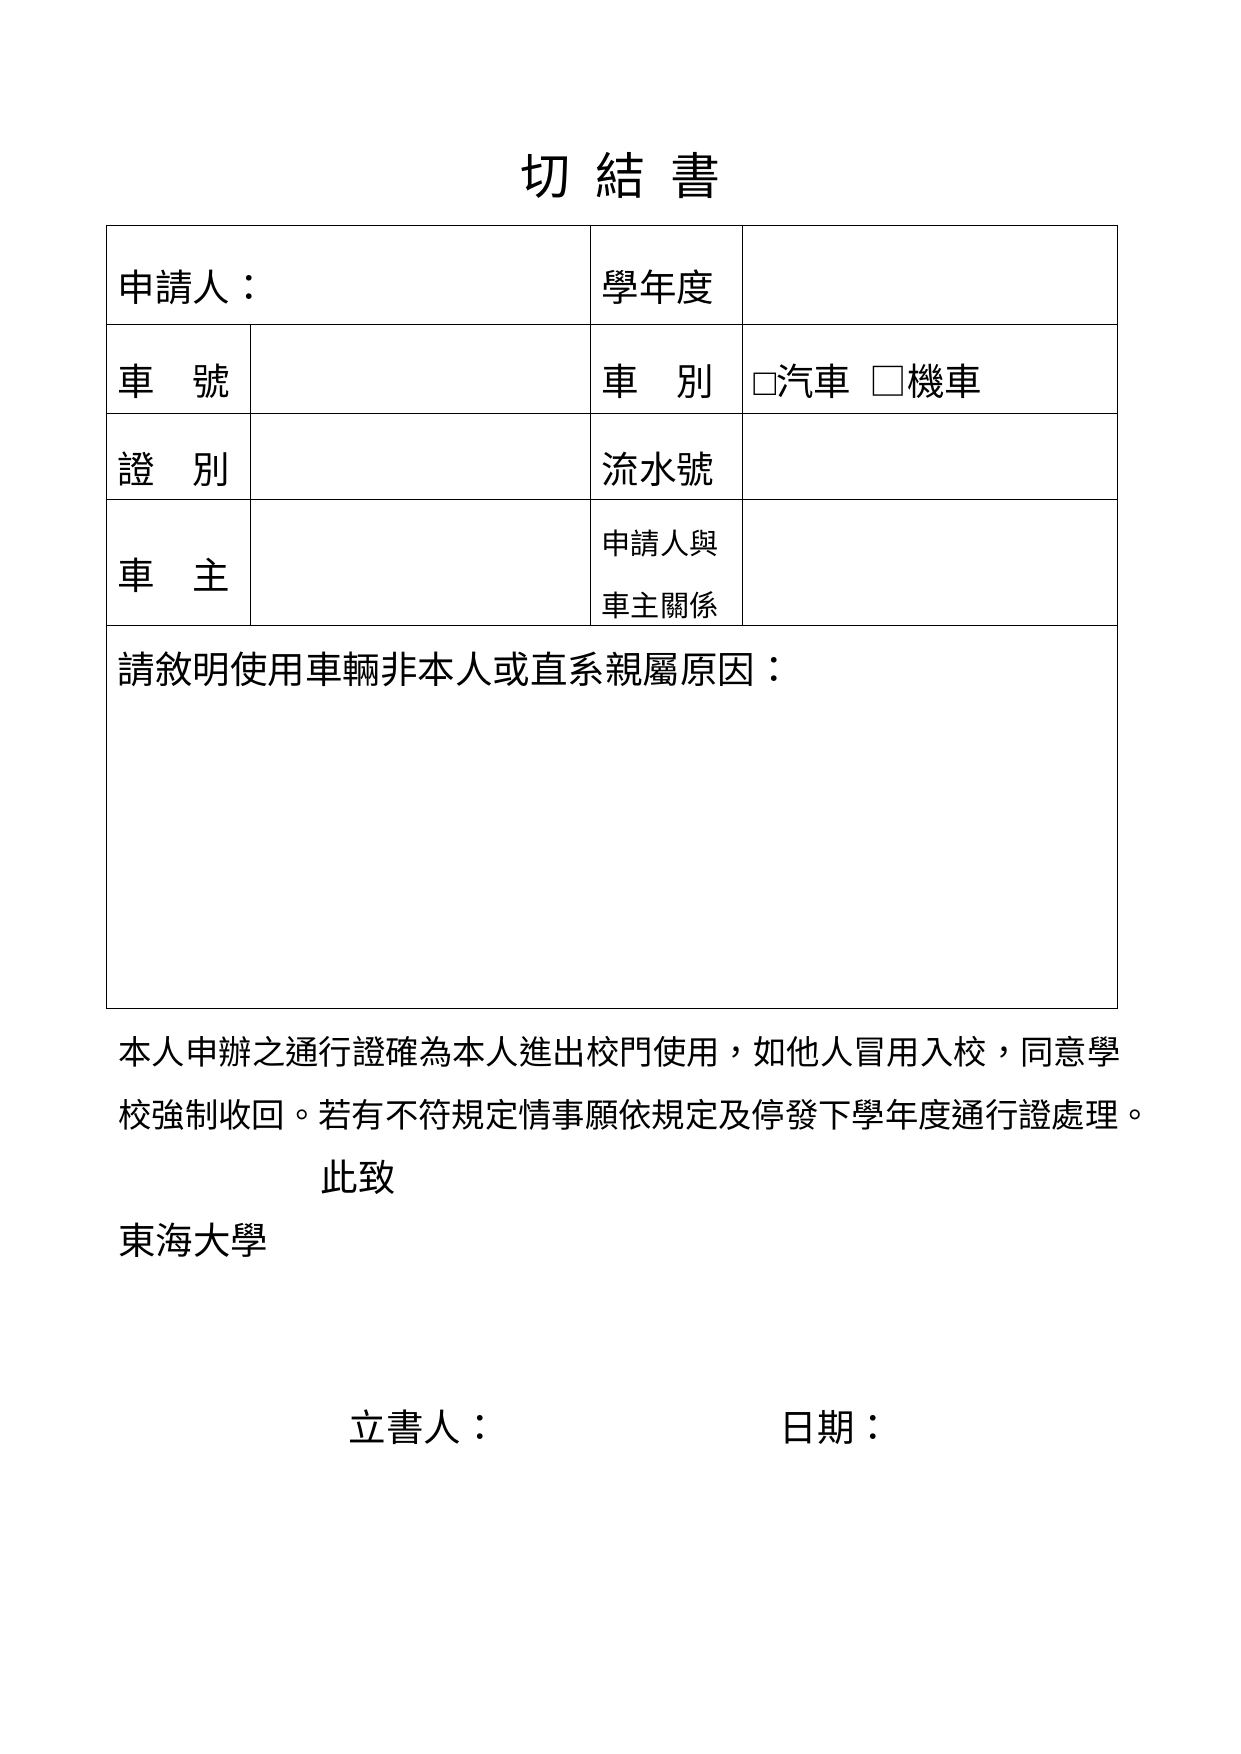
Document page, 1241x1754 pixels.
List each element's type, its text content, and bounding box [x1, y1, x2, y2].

table_cell 車 主 [107, 500, 250, 625]
text 立書人： 日期： [118, 1384, 1122, 1446]
table_cell [251, 325, 590, 413]
table_header 申請人： [107, 226, 590, 324]
table_header 學年度 [591, 226, 742, 324]
table_cell 申請人與 車主關係 [591, 500, 742, 625]
table_cell [251, 500, 590, 625]
table_cell 車 別 [591, 325, 742, 413]
text 切 結 書 [118, 100, 1122, 225]
text 東海大學 [118, 1196, 1122, 1259]
table_cell 車 號 [107, 325, 250, 413]
table_cell 流水號 [591, 414, 742, 499]
table_cell [251, 414, 590, 499]
table_header [743, 226, 1117, 324]
text 本人申辦之通行證確為本人進出校門使用，如他人冒用入校，同意學校強制收回。若有不符規定情事願依規定及停發下學年度通行證處理。 [118, 1009, 1122, 1134]
table_cell [743, 414, 1117, 499]
text 此致 [118, 1134, 1122, 1196]
table_cell □汽車 □機車 [743, 325, 1117, 413]
table_cell 證 別 [107, 414, 250, 499]
table_cell 請敘明使用車輛非本人或直系親屬原因： [107, 626, 1117, 1008]
table_cell [743, 500, 1117, 625]
